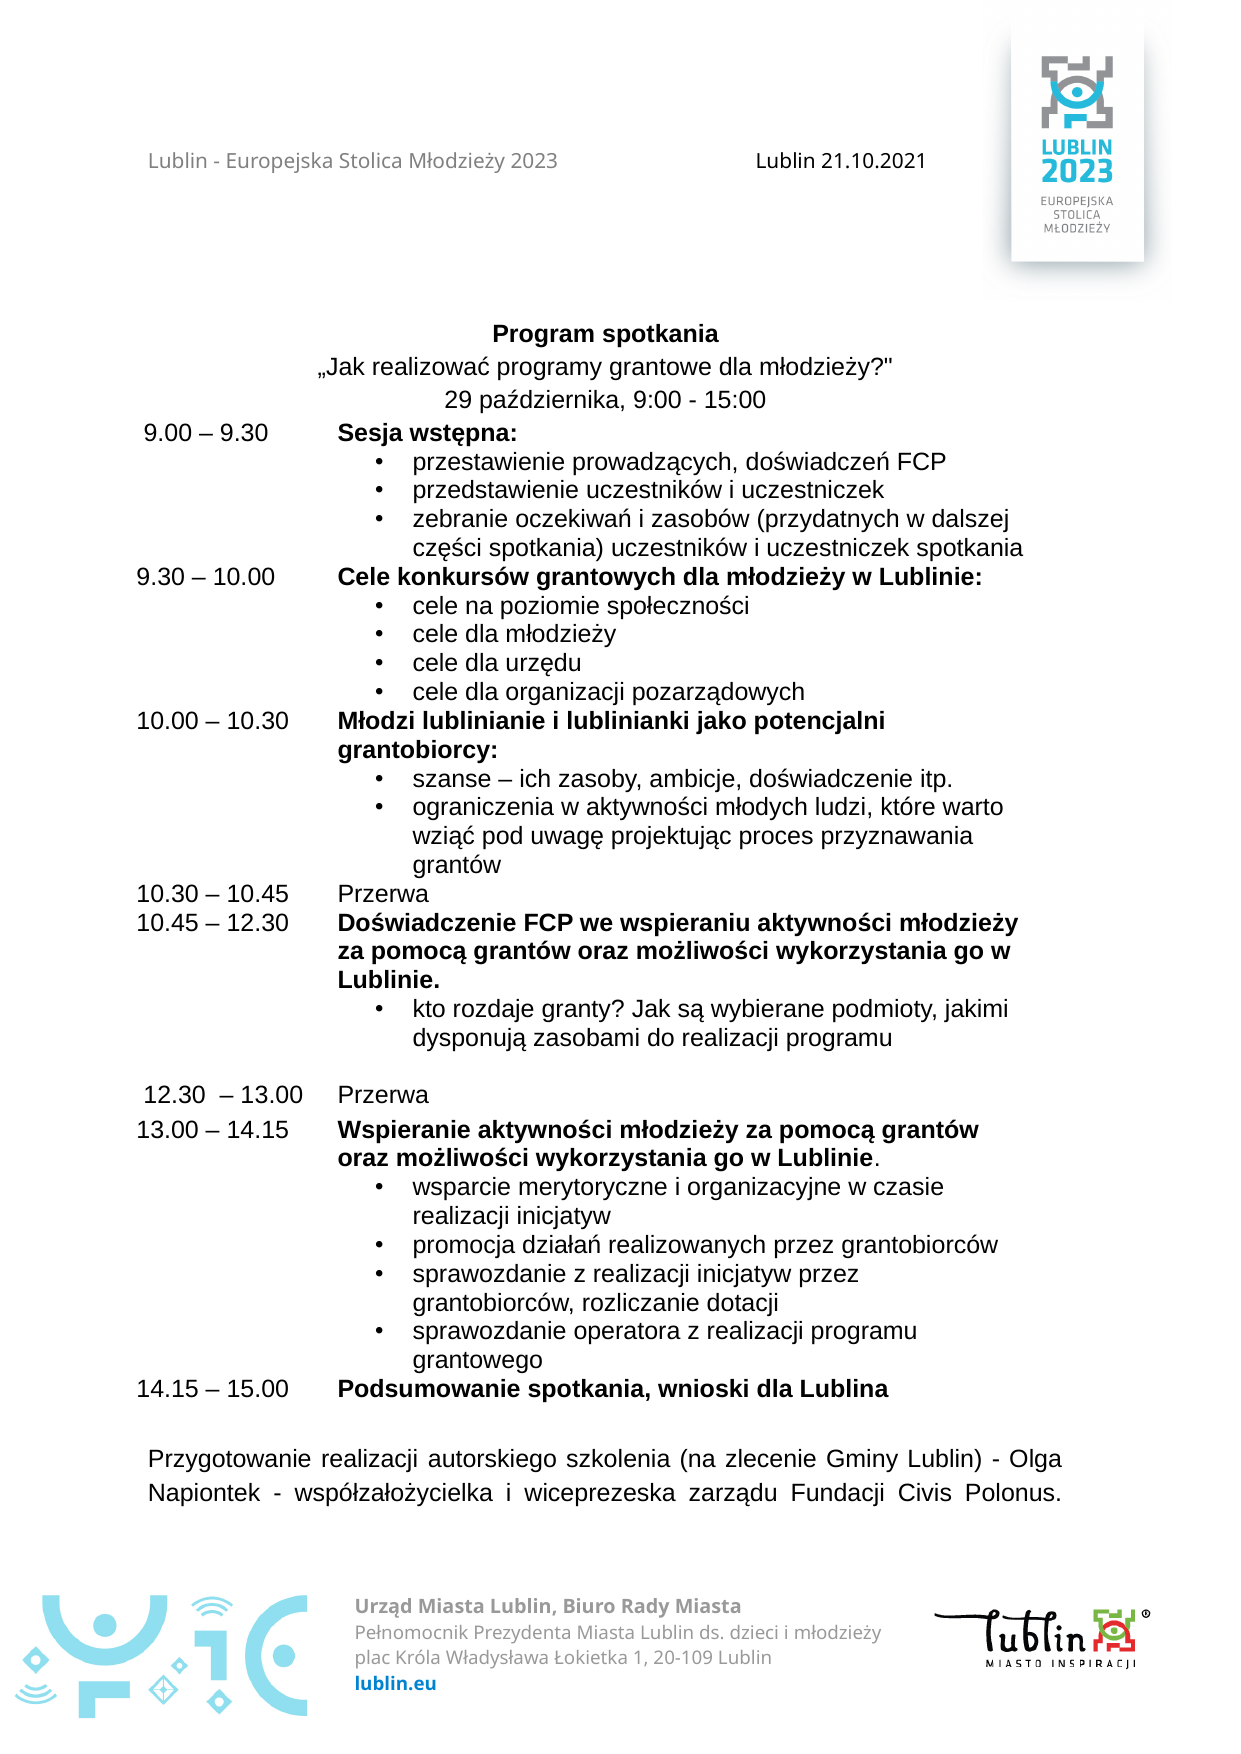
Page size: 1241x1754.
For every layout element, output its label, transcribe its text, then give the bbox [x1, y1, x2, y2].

table_cell 13.00 – 14.15 [125, 1115, 326, 1374]
table_cell 9.30 – 10.00 [125, 562, 326, 706]
picture [0, 1586, 316, 1727]
text „Jak realizować programy grantowe dla młodzieży?" [148, 352, 1063, 381]
table_cell 10.00 – 10.30 [125, 706, 326, 879]
table_header Sesja wstępna: przestawienie prowadzących, doświadczeń FCP przedstawienie uczestników i uczestniczek zebranie oczekiwań i zasobów (przydatnych w dalszej części spotkania) uczestników i uczestniczek spotkania [326, 418, 1036, 562]
table_cell Podsumowanie spotkania, wnioski dla Lublina [326, 1374, 1036, 1416]
table_header 9.00 – 9.30 [125, 418, 326, 562]
picture [982, 0, 1172, 302]
table_cell 10.30 – 10.45 [125, 879, 326, 907]
table_cell 14.15 – 15.00 [125, 1374, 326, 1416]
table_cell Przerwa [326, 1080, 1036, 1115]
table_cell Wspieranie aktywności młodzieży za pomocą grantów oraz możliwości wykorzystania go w Lublinie. wsparcie merytoryczne i organizacyjne w czasie realizacji inicjatyw promocja działań realizowanych przez grantobiorców sprawozdanie z realizacji inicjatyw przez grantobiorców, rozliczanie dotacji sprawozdanie operatora z realizacji programu grantowego [326, 1115, 1036, 1374]
table_cell 10.45 – 12.30 [125, 908, 326, 1080]
table_cell Przerwa [326, 879, 1036, 907]
text Przygotowanie realizacji autorskiego szkolenia (na zlecenie Gminy Lublin) - Olga Napiontek - współzałożycielka i wiceprezeska zarządu Fundacji Civis Polonus. [148, 1444, 1063, 1506]
text Program spotkania [148, 319, 1063, 347]
table_cell Cele konkursów grantowych dla młodzieży w Lublinie: cele na poziomie społeczności cele dla młodzieży cele dla urzędu cele dla organizacji pozarządowych [326, 562, 1036, 706]
text 29 października, 9:00 - 15:00 [148, 385, 1063, 413]
picture [898, 1574, 1183, 1705]
table_cell 12.30 – 13.00 [125, 1080, 326, 1115]
table_cell Doświadczenie FCP we wspieraniu aktywności młodzieży za pomocą grantów oraz możliwości wykorzystania go w Lublinie. kto rozdaje granty? Jak są wybierane podmioty, jakimi dysponują zasobami do realizacji programu [326, 908, 1036, 1080]
table_cell Młodzi lublinianie i lublinianki jako potencjalni grantobiorcy: szanse – ich zasoby, ambicje, doświadczenie itp. ograniczenia w aktywności młodych ludzi, które warto wziąć pod uwagę projektując proces przyznawania grantów [326, 706, 1036, 879]
